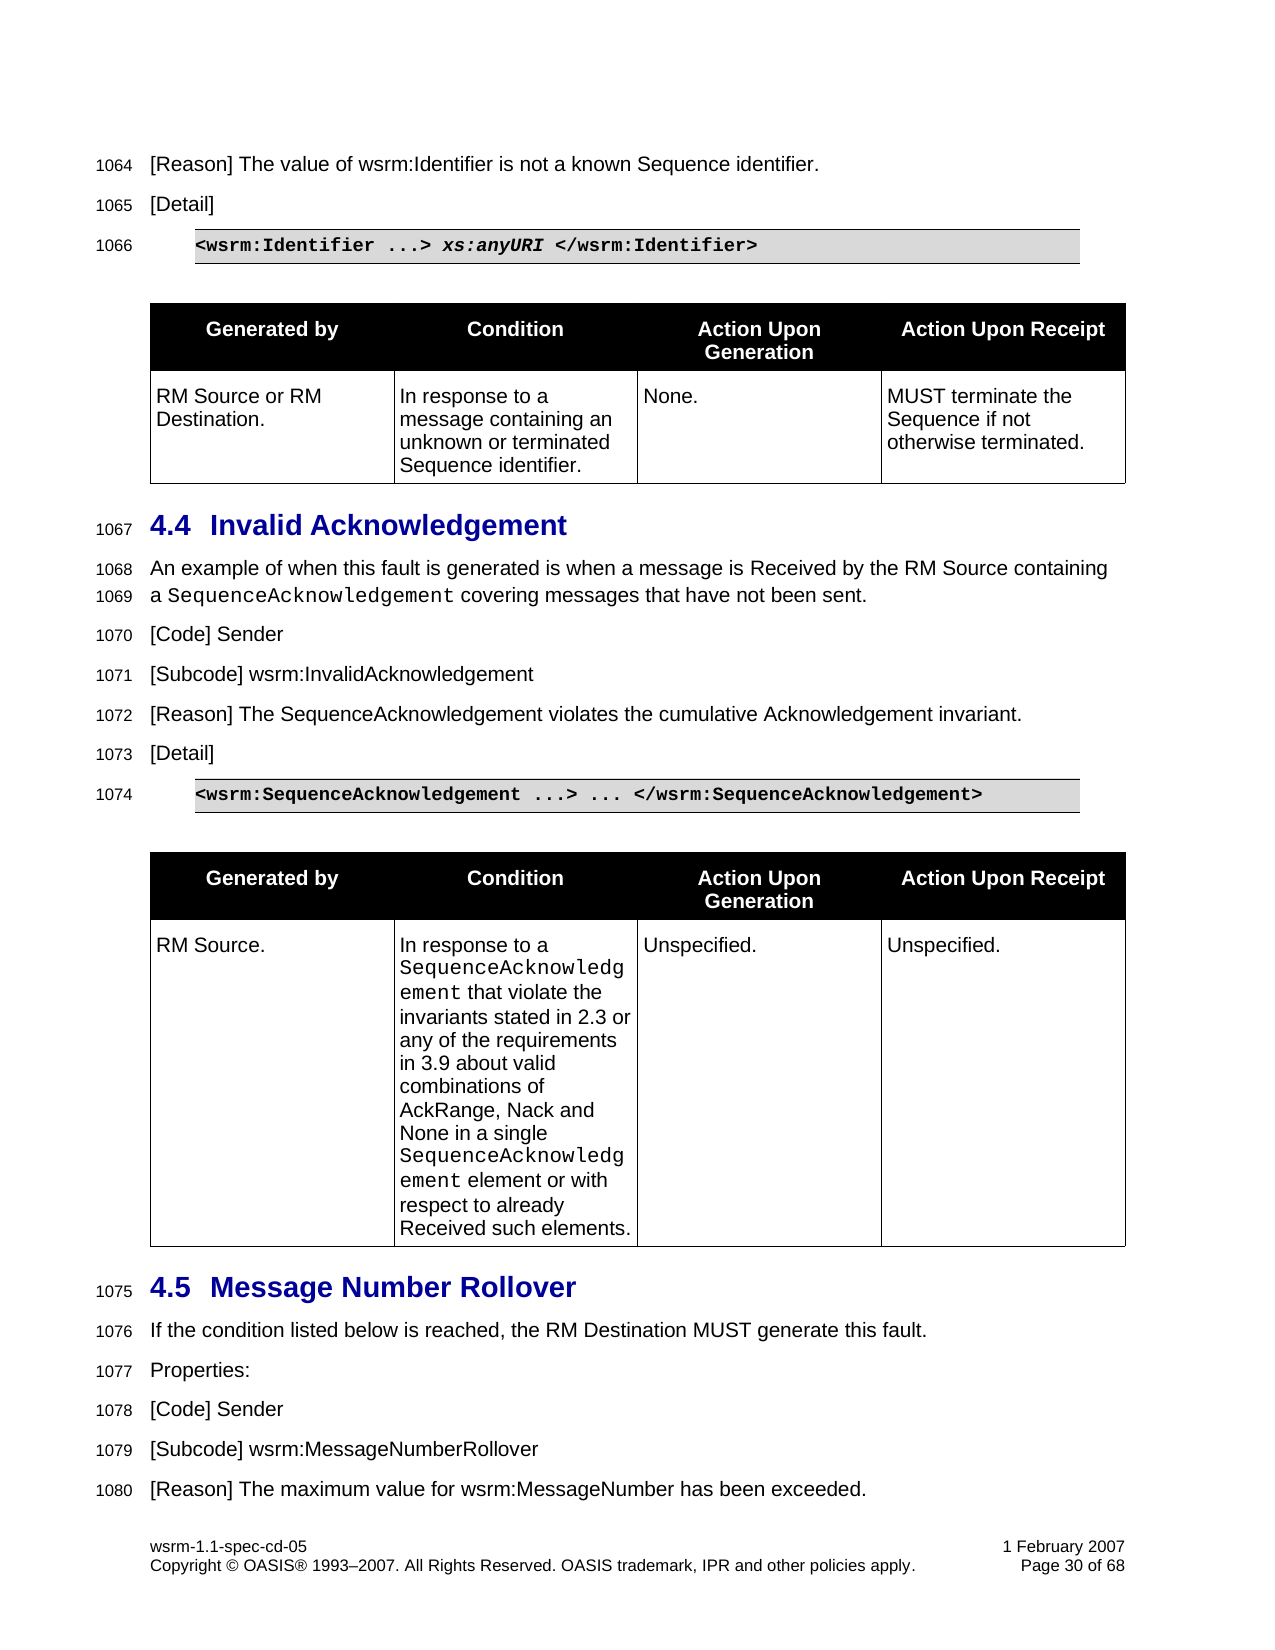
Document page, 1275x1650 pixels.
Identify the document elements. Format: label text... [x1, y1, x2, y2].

table_header Condition [395, 304, 637, 370]
text [Code] Sender [150, 1395, 1125, 1422]
text [Code] Sender [150, 620, 1125, 647]
text [Subcode] wsrm:InvalidAcknowledgement [150, 660, 1125, 687]
text [Reason] The maximum value for wsrm:MessageNumber has been exceeded. [150, 1474, 1125, 1501]
table_header Action Upon Generation [638, 853, 881, 919]
table_cell RM Source or RM Destination. [151, 371, 394, 483]
text [Reason] The SequenceAcknowledgement violates the cumulative Acknowledgement invariant. [150, 699, 1125, 726]
table_header Action Upon Receipt [882, 853, 1125, 919]
text [Subcode] wsrm:MessageNumberRollover [150, 1435, 1125, 1462]
table_cell In response to a message containing an unknown or terminated Sequence identifier. [395, 371, 637, 483]
subtitle Message Number Rollover [150, 1271, 1125, 1304]
table_cell Unspecified. [638, 920, 881, 1246]
table_header Action Upon Receipt [882, 304, 1125, 370]
text [Detail] [150, 189, 1125, 217]
text [Reason] The value of wsrm:Identifier is not a known Sequence identifier. [150, 150, 1125, 177]
text An example of when this fault is generated is when a message is Received by the RM Source containing a SequenceAcknowledgement covering messages that have not been sent. [150, 553, 1125, 608]
text [Detail] [150, 739, 1125, 766]
table_cell None. [638, 371, 881, 483]
text Properties: [150, 1356, 1125, 1383]
table_cell In response to a SequenceAcknowledgement that violate the invariants stated in 2.3 or any of the requirements in 3.9 about valid combinations of AckRange, Nack and None in a single SequenceAcknowledgement element or with respect to already Received such elements. [395, 920, 637, 1246]
table_header Generated by [151, 304, 394, 370]
subtitle Invalid Acknowledgement [150, 509, 1125, 541]
table_cell Unspecified. [882, 920, 1125, 1246]
text If the condition listed below is reached, the RM Destination MUST generate this fault. [150, 1316, 1125, 1343]
text <wsrm:SequenceAcknowledgement ...> ... </wsrm:SequenceAcknowledgement> [195, 780, 1080, 812]
table_cell MUST terminate the Sequence if not otherwise terminated. [882, 371, 1125, 483]
table_cell RM Source. [151, 920, 394, 1246]
table_header Condition [395, 853, 637, 919]
text <wsrm:Identifier ...> xs:anyURI </wsrm:Identifier> [195, 230, 1080, 263]
table_header Action Upon Generation [638, 304, 881, 370]
table_header Generated by [151, 853, 394, 919]
